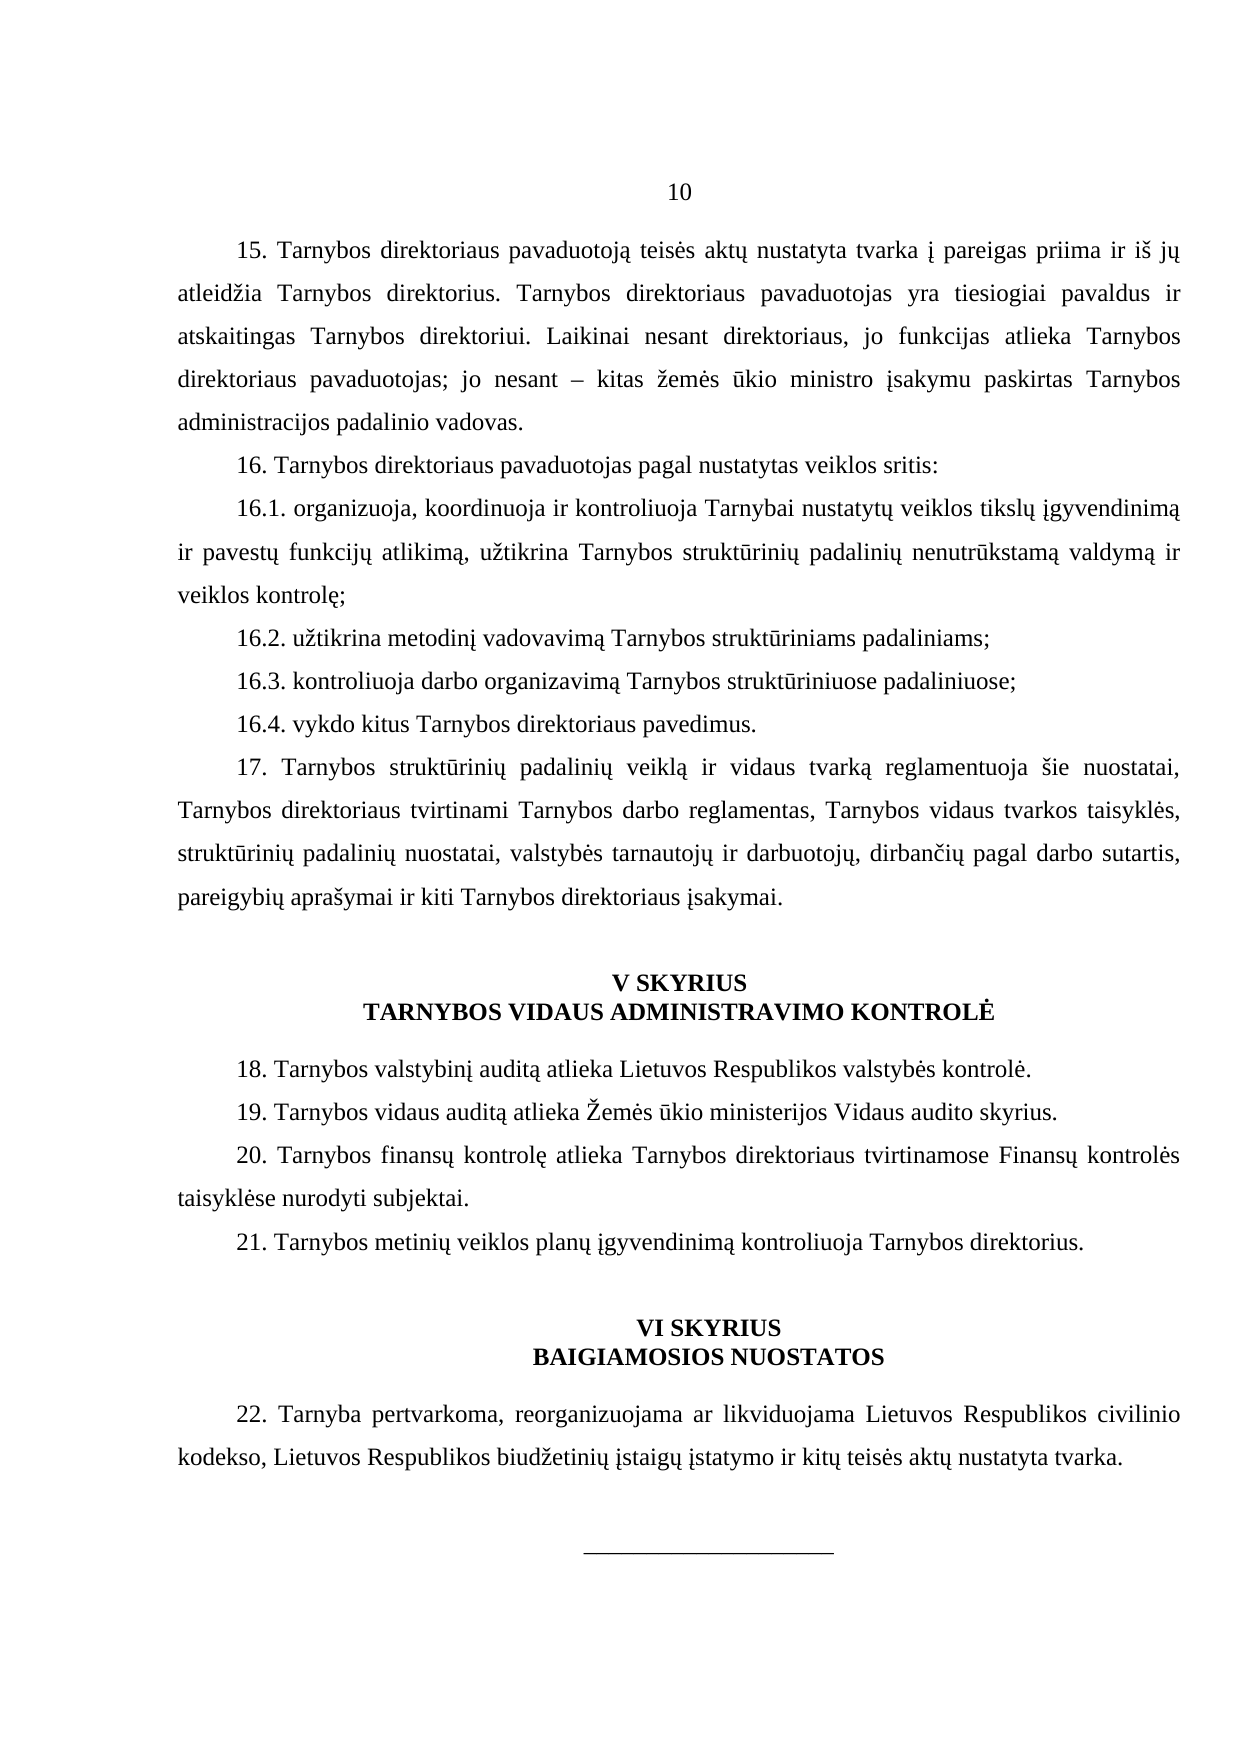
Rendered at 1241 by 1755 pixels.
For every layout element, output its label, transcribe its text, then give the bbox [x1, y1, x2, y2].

text 19. Tarnybos vidaus auditą atlieka Žemės ūkio ministerijos Vidaus audito skyrius. [177, 1097, 1181, 1126]
text 18. Tarnybos valstybinį auditą atlieka Lietuvos Respublikos valstybės kontrolė. [177, 1054, 1181, 1083]
text 16.1. organizuoja, koordinuoja ir kontroliuoja Tarnybai nustatytų veiklos tikslų įgyvendinimą ir pavestų funkcijų atlikimą, užtikrina Tarnybos struktūrinių padalinių nenutrūkstamą valdymą ir veiklos kontrolę; [177, 493, 1181, 608]
text 17. Tarnybos struktūrinių padalinių veiklą ir vidaus tvarką reglamentuoja šie nuostatai, Tarnybos direktoriaus tvirtinami Tarnybos darbo reglamentas, Tarnybos vidaus tvarkos taisyklės, struktūrinių padalinių nuostatai, valstybės tarnautojų ir darbuotojų, dirbančių pagal darbo sutartis, pareigybių aprašymai ir kiti Tarnybos direktoriaus įsakymai. [177, 752, 1181, 910]
text 22. Tarnyba pertvarkoma, reorganizuojama ar likviduojama Lietuvos Respublikos civilinio kodekso, Lietuvos Respublikos biudžetinių įstaigų įstatymo ir kitų teisės aktų nustatyta tvarka. [177, 1399, 1181, 1471]
text ____________________ [177, 1528, 1181, 1557]
text 16.2. užtikrina metodinį vadovavimą Tarnybos struktūriniams padaliniams; [177, 623, 1181, 652]
text 16.4. vykdo kitus Tarnybos direktoriaus pavedimus. [177, 709, 1181, 738]
text 16.3. kontroliuoja darbo organizavimą Tarnybos struktūriniuose padaliniuose; [177, 666, 1181, 695]
text V SKYRIUS [177, 968, 1181, 997]
text 21. Tarnybos metinių veiklos planų įgyvendinimą kontroliuoja Tarnybos direktorius. [177, 1227, 1181, 1255]
text 16. Tarnybos direktoriaus pavaduotojas pagal nustatytas veiklos sritis: [177, 450, 1181, 479]
text TARNYBOS VIDAUS ADMINISTRAVIMO KONTROLĖ [177, 997, 1181, 1025]
text 15. Tarnybos direktoriaus pavaduotoją teisės aktų nustatyta tvarka į pareigas priima ir iš jų atleidžia Tarnybos direktorius. Tarnybos direktoriaus pavaduotojas yra tiesiogiai pavaldus ir atskaitingas Tarnybos direktoriui. Laikinai nesant direktoriaus, jo funkcijas atlieka Tarnybos direktoriaus pavaduotojas; jo nesant – kitas žemės ūkio ministro įsakymu paskirtas Tarnybos administracijos padalinio vadovas. [177, 235, 1181, 436]
text BAIGIAMOSIOS NUOSTATOS [177, 1342, 1181, 1370]
text 20. Tarnybos finansų kontrolę atlieka Tarnybos direktoriaus tvirtinamose Finansų kontrolės taisyklėse nurodyti subjektai. [177, 1140, 1181, 1212]
text VI SKYRIUS [177, 1313, 1181, 1342]
